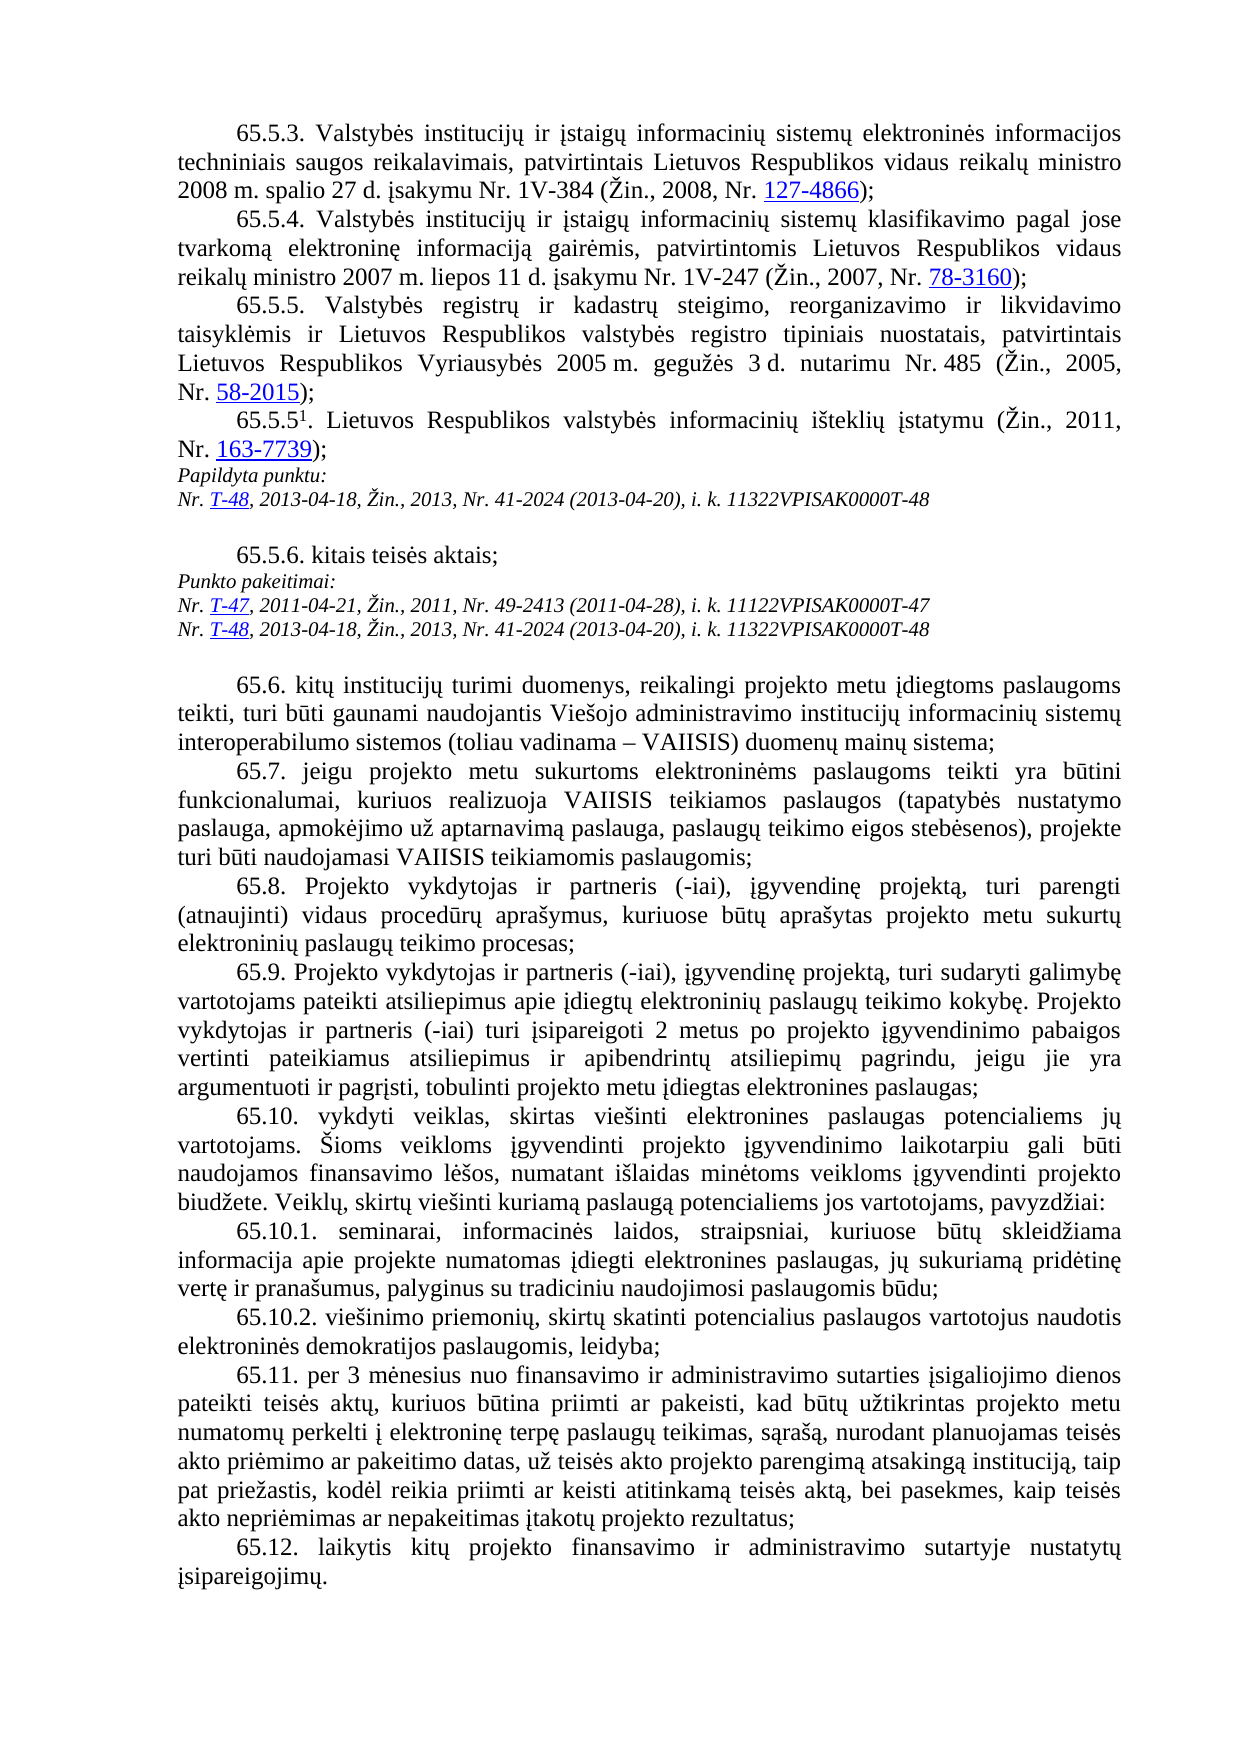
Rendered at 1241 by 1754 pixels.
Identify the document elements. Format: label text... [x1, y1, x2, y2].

text 65.12. laikytis kitų projekto finansavimo ir administravimo sutartyje nustatytų įsipareigojimų. [177, 1532, 1122, 1590]
text 65.8. Projekto vykdytojas ir partneris (-iai), įgyvendinę projektą, turi parengti (atnaujinti) vidaus procedūrų aprašymus, kuriuose būtų aprašytas projekto metu sukurtų elektroninių paslaugų teikimo procesas; [177, 871, 1122, 957]
text 65.6. kitų institucijų turimi duomenys, reikalingi projekto metu įdiegtoms paslaugoms teikti, turi būti gaunami naudojantis Viešojo administravimo institucijų informacinių sistemų interoperabilumo sistemos (toliau vadinama – VAIISIS) duomenų mainų sistema; [177, 670, 1122, 756]
text Nr. T-47, 2011-04-21, Žin., 2011, Nr. 49-2413 (2011-04-28), i. k. 11122VPISAK0000T-47 [177, 593, 1122, 617]
text Papildyta punktu: [177, 463, 1122, 487]
text 65.9. Projekto vykdytojas ir partneris (-iai), įgyvendinę projektą, turi sudaryti galimybę vartotojams pateikti atsiliepimus apie įdiegtų elektroninių paslaugų teikimo kokybę. Projekto vykdytojas ir partneris (-iai) turi įsipareigoti 2 metus po projekto įgyvendinimo pabaigos vertinti pateikiamus atsiliepimus ir apibendrintų atsiliepimų pagrindu, jeigu jie yra argumentuoti ir pagrįsti, tobulinti projekto metu įdiegtas elektronines paslaugas; [177, 957, 1122, 1101]
text 65.11. per 3 mėnesius nuo finansavimo ir administravimo sutarties įsigaliojimo dienos pateikti teisės aktų, kuriuos būtina priimti ar pakeisti, kad būtų užtikrintas projekto metu numatomų perkelti į elektroninę terpę paslaugų teikimas, sąrašą, nurodant planuojamas teisės akto priėmimo ar pakeitimo datas, už teisės akto projekto parengimą atsakingą instituciją, taip pat priežastis, kodėl reikia priimti ar keisti atitinkamą teisės aktą, bei pasekmes, kaip teisės akto nepriėmimas ar nepakeitimas įtakotų projekto rezultatus; [177, 1360, 1122, 1532]
text 65.5.4. Valstybės institucijų ir įstaigų informacinių sistemų klasifikavimo pagal jose tvarkomą elektroninę informaciją gairėmis, patvirtintomis Lietuvos Respublikos vidaus reikalų ministro 2007 m. liepos 11 d. įsakymu Nr. 1V-247 (Žin., 2007, Nr. 78-3160); [177, 204, 1122, 291]
text 65.10. vykdyti veiklas, skirtas viešinti elektronines paslaugas potencialiems jų vartotojams. Šioms veikloms įgyvendinti projekto įgyvendinimo laikotarpiu gali būti naudojamos finansavimo lėšos, numatant išlaidas minėtoms veikloms įgyvendinti projekto biudžete. Veiklų, skirtų viešinti kuriamą paslaugą potencialiems jos vartotojams, pavyzdžiai: [177, 1101, 1122, 1216]
text 65.10.1. seminarai, informacinės laidos, straipsniai, kuriuose būtų skleidžiama informacija apie projekte numatomas įdiegti elektronines paslaugas, jų sukuriamą pridėtinę vertę ir pranašumus, palyginus su tradiciniu naudojimosi paslaugomis būdu; [177, 1216, 1122, 1302]
text 65.5.6. kitais teisės aktais; [177, 540, 1122, 569]
text Punkto pakeitimai: [177, 569, 1122, 593]
text 65.10.2. viešinimo priemonių, skirtų skatinti potencialius paslaugos vartotojus naudotis elektroninės demokratijos paslaugomis, leidyba; [177, 1302, 1122, 1360]
text 65.5.51. Lietuvos Respublikos valstybės informacinių išteklių įstatymu (Žin., 2011, Nr. 163-7739); [177, 406, 1122, 463]
text Nr. T-48, 2013-04-18, Žin., 2013, Nr. 41-2024 (2013-04-20), i. k. 11322VPISAK0000T-48 [177, 617, 1122, 641]
text 65.5.3. Valstybės institucijų ir įstaigų informacinių sistemų elektroninės informacijos techniniais saugos reikalavimais, patvirtintais Lietuvos Respublikos vidaus reikalų ministro 2008 m. spalio 27 d. įsakymu Nr. 1V-384 (Žin., 2008, Nr. 127-4866); [177, 118, 1122, 204]
text 65.7. jeigu projekto metu sukurtoms elektroninėms paslaugoms teikti yra būtini funkcionalumai, kuriuos realizuoja VAIISIS teikiamos paslaugos (tapatybės nustatymo paslauga, apmokėjimo už aptarnavimą paslauga, paslaugų teikimo eigos stebėsenos), projekte turi būti naudojamasi VAIISIS teikiamomis paslaugomis; [177, 756, 1122, 871]
text Nr. T-48, 2013-04-18, Žin., 2013, Nr. 41-2024 (2013-04-20), i. k. 11322VPISAK0000T-48 [177, 487, 1122, 511]
text 65.5.5. Valstybės registrų ir kadastrų steigimo, reorganizavimo ir likvidavimo taisyklėmis ir Lietuvos Respublikos valstybės registro tipiniais nuostatais, patvirtintais Lietuvos Respublikos Vyriausybės 2005 m. gegužės 3 d. nutarimu Nr. 485 (Žin., 2005, Nr. 58-2015); [177, 291, 1122, 406]
